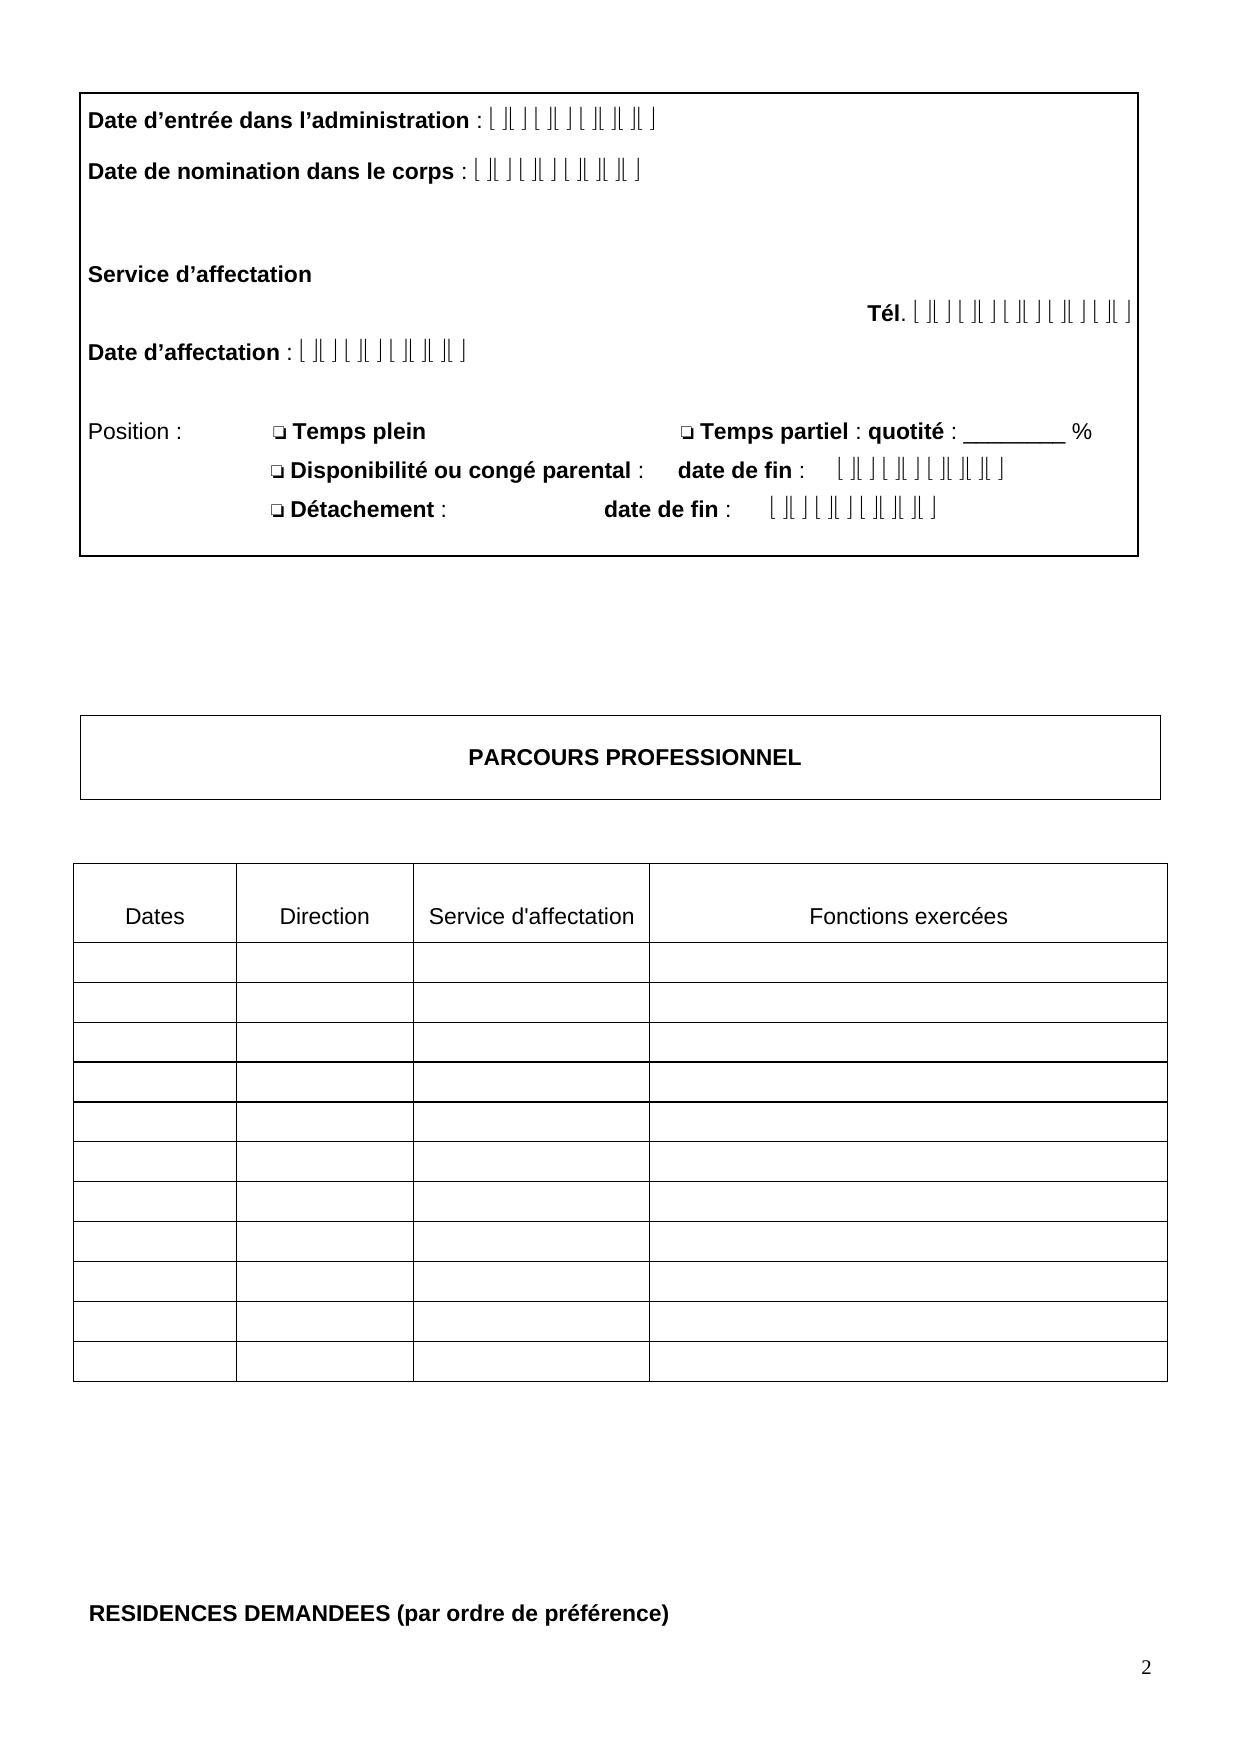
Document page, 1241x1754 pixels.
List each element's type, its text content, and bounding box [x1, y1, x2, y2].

table_cell [74, 1302, 236, 1341]
table_cell [414, 1103, 649, 1141]
table_header [73, 826, 1167, 863]
table_cell [237, 1342, 413, 1381]
table_cell [74, 1262, 236, 1301]
table_cell [650, 943, 1167, 982]
table_cell [237, 1182, 413, 1221]
table_cell [650, 1302, 1167, 1341]
text PARCOURS PROFESSIONNEL [81, 741, 1160, 771]
table_cell Service d'affectation [414, 864, 649, 942]
table_cell [237, 943, 413, 982]
table_cell [74, 1103, 236, 1141]
table_cell [414, 1063, 649, 1101]
table_cell [74, 1142, 236, 1181]
table_cell [414, 1142, 649, 1181]
table_cell [74, 1222, 236, 1261]
table_cell [74, 983, 236, 1022]
table_cell [74, 1063, 236, 1101]
table_cell [650, 1023, 1167, 1061]
table_cell Fonctions exercées [650, 864, 1167, 942]
table_cell [237, 983, 413, 1022]
table_cell [74, 1342, 236, 1381]
table_cell Dates [74, 864, 236, 942]
table_cell [650, 1222, 1167, 1261]
table_header Date d’entrée dans l’administration :            Date de nomination dans le corps :            Service d’affectation Tél.                Date d’affectation :            Position :  Temps plein  Temps partiel : quotité : ________ %  Disponibilité ou congé parental : date de fin :             Détachement : date de fin :            [81, 94, 1137, 554]
table_cell [650, 1142, 1167, 1181]
table_cell [237, 1262, 413, 1301]
table_cell [237, 1023, 413, 1061]
table_cell [414, 1262, 649, 1301]
table_cell [74, 943, 236, 982]
table_cell [650, 983, 1167, 1022]
table_cell [414, 1342, 649, 1381]
table_cell [414, 1302, 649, 1341]
table_cell [650, 1262, 1167, 1301]
text RESIDENCES DEMANDEES (par ordre de préférence) [89, 1599, 1152, 1626]
table_cell [237, 1302, 413, 1341]
table_cell [414, 943, 649, 982]
table_cell [650, 1063, 1167, 1101]
table_cell Direction [237, 864, 413, 942]
table_cell [237, 1222, 413, 1261]
table_cell [414, 1023, 649, 1061]
table_cell [650, 1342, 1167, 1381]
table_cell [414, 1222, 649, 1261]
table_cell [414, 983, 649, 1022]
table_cell [414, 1182, 649, 1221]
table_cell [650, 1182, 1167, 1221]
table_cell [74, 1182, 236, 1221]
table_cell [74, 1023, 236, 1061]
table_cell [237, 1142, 413, 1181]
table_cell [237, 1103, 413, 1141]
table_cell [237, 1063, 413, 1101]
table_cell [650, 1103, 1167, 1141]
